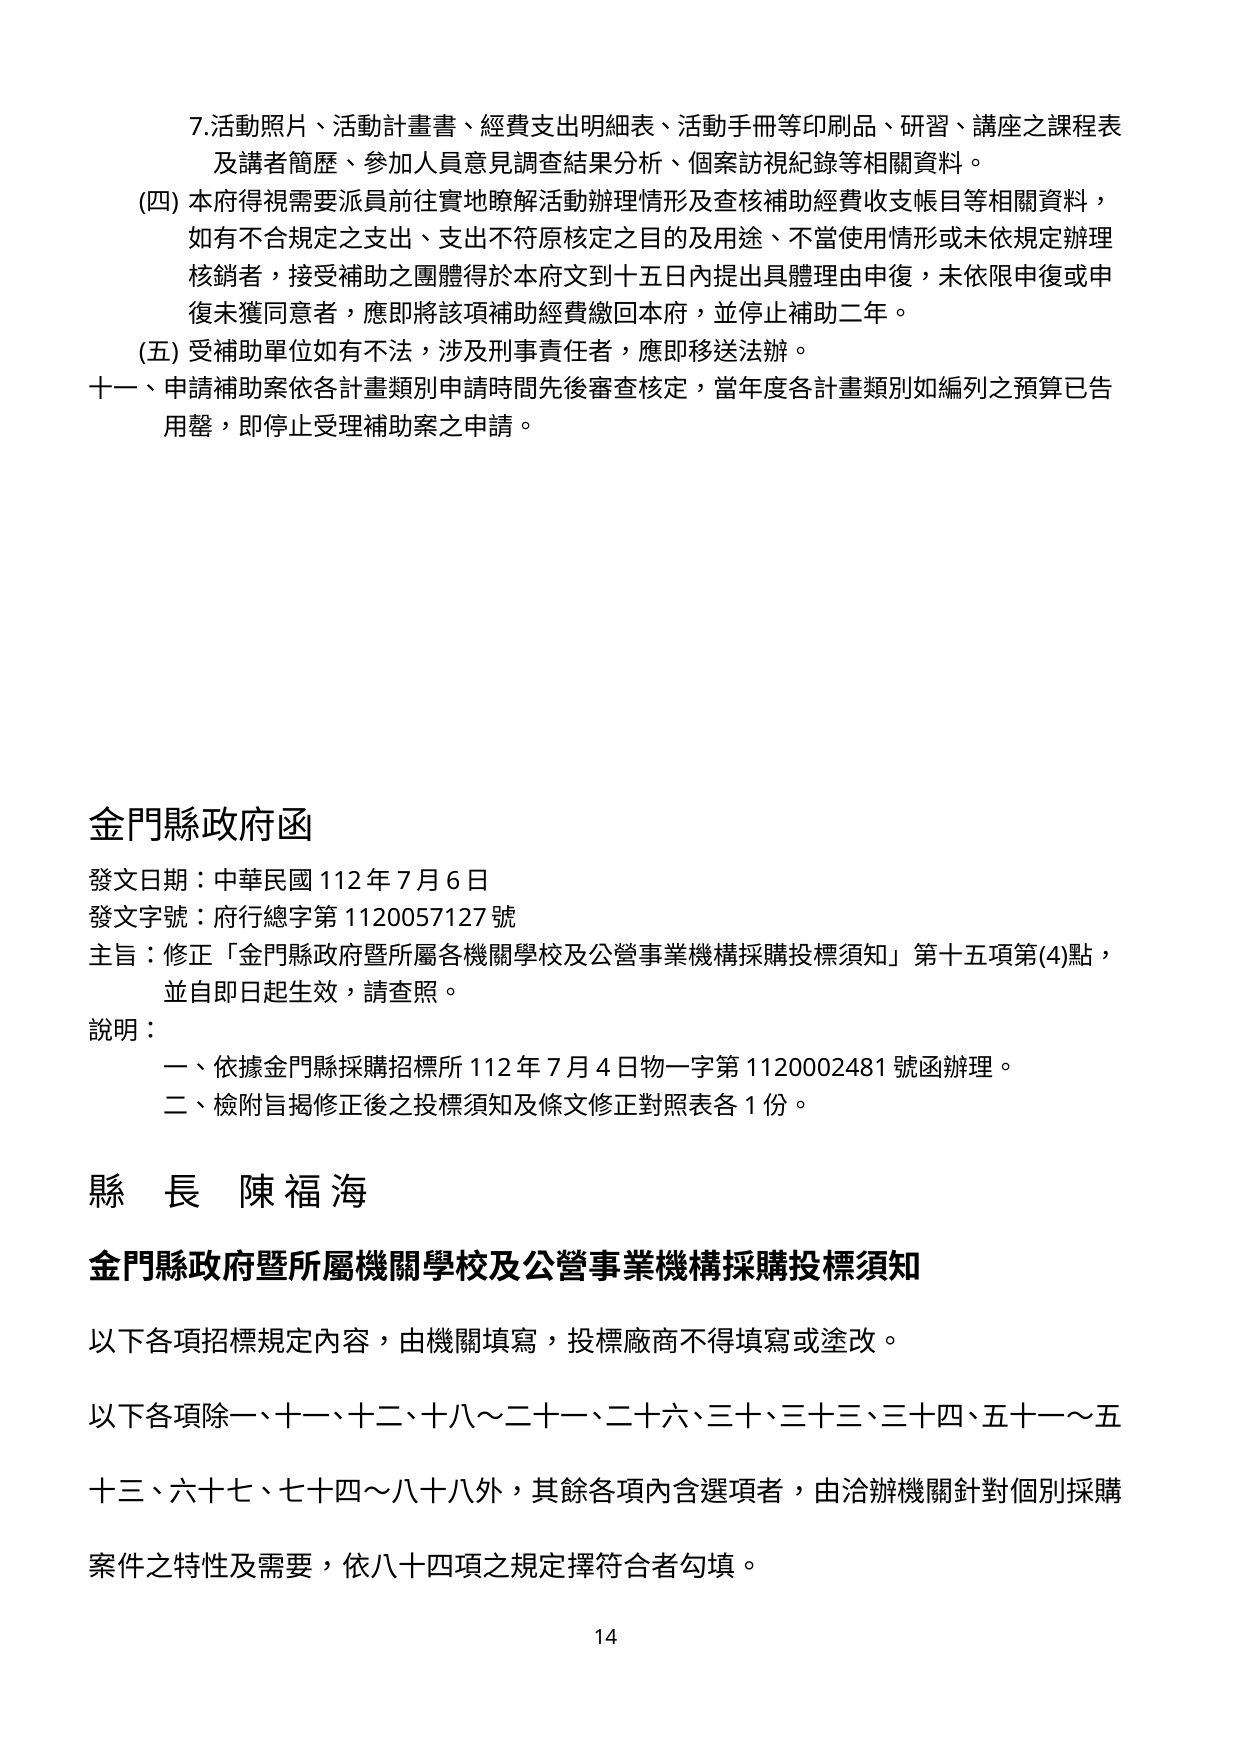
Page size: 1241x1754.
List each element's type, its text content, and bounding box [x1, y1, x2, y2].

text 二、檢附旨揭修正後之投標須知及條文修正對照表各1份。 [89, 1084, 1122, 1122]
text 說明： [89, 1009, 1122, 1047]
text 及講者簡歷、參加人員意見調查結果分析、個案訪視紀錄等相關資料。 [89, 143, 1122, 180]
text 復未獲同意者，應即將該項補助經費繳回本府，並停止補助二年。 [89, 293, 1122, 330]
text 以下各項招標規定內容，由機關填寫，投標廠商不得填寫或塗改。 [89, 1301, 1122, 1376]
text 並自即日起生效，請查照。 [89, 972, 1122, 1009]
text 如有不合規定之支出、支出不符原核定之目的及用途、不當使用情形或未依規定辦理 [89, 218, 1122, 255]
text 用罄，即停止受理補助案之申請。 [89, 405, 1122, 443]
text (四) 本府得視需要派員前往實地瞭解活動辦理情形及查核補助經費收支帳目等相關資料， [89, 180, 1122, 218]
text 7.活動照片、活動計畫書、經費支出明細表、活動手冊等印刷品、研習、講座之課程表 [89, 105, 1122, 143]
text 核銷者，接受補助之團體得於本府文到十五日內提出具體理由申復，未依限申復或申 [89, 255, 1122, 293]
text 一、依據金門縣採購招標所112年7月4日物一字第1120002481號函辦理。 [89, 1047, 1122, 1084]
text 金門縣政府暨所屬機關學校及公營事業機構採購投標須知 [89, 1226, 1122, 1301]
text 金門縣政府函 [89, 784, 1122, 859]
text 主旨：修正「金門縣政府暨所屬各機關學校及公營事業機構採購投標須知」第十五項第(4)點， [89, 934, 1122, 972]
text 十一、申請補助案依各計畫類別申請時間先後審查核定，當年度各計畫類別如編列之預算已告 [89, 368, 1122, 405]
text (五) 受補助單位如有不法，涉及刑事責任者，應即移送法辦。 [89, 330, 1122, 368]
text 發文字號：府行總字第1120057127號 [89, 897, 1122, 934]
text 發文日期：中華民國112年7月6日 [89, 859, 1122, 897]
text 縣 長 陳 福 海 [89, 1151, 1122, 1226]
text 以下各項除一、十一、十二、十八～二十一、二十六、三十、三十三、三十四、五十一～五十三、六十七、七十四～八十八外，其餘各項內含選項者，由洽辦機關針對個別採購案件之特性及需要，依八十四項之規定擇符合者勾填。 [89, 1376, 1122, 1601]
